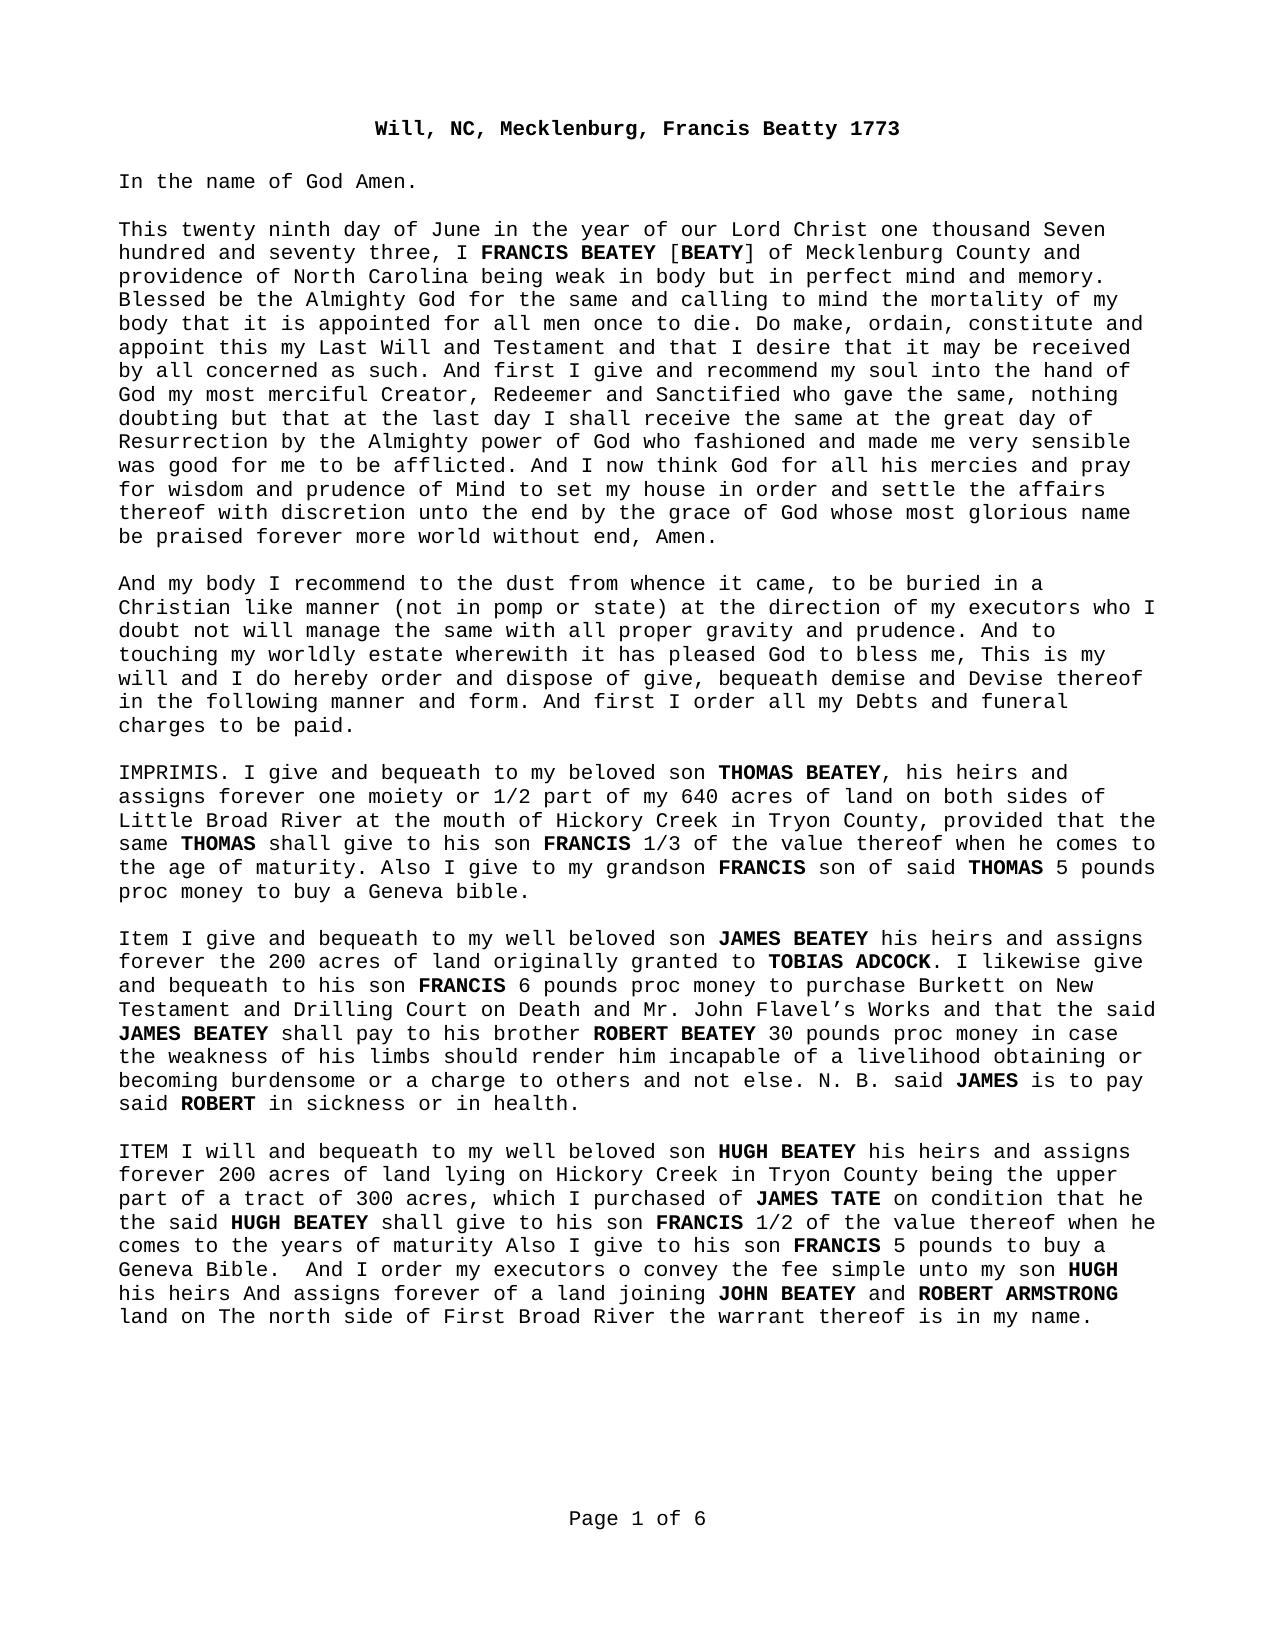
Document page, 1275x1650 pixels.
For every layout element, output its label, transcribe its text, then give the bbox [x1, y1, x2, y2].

text Imprimis. I give and bequeath to my beloved son Thomas Beatey, his heirs and assigns forever one moiety or 1/2 part of my 640 acres of land on both sides of Little Broad River at the mouth of Hickory Creek in Tryon County, provided that the same Thomas shall give to his son Francis 1/3 of the value thereof when he comes to the age of maturity. Also I give to my grandson Francis son of said Thomas 5 pounds proc money to buy a Geneva bible. [118, 762, 1157, 904]
text This twenty ninth day of June in the year of our Lord Christ one thousand Seven hundred and seventy three, I Francis Beatey [BEATY] of Mecklenburg County and providence of North Carolina being weak in body but in perfect mind and memory. Blessed be the Almighty God for the same and calling to mind the mortality of my body that it is appointed for all men once to die. Do make, ordain, constitute and appoint this my Last Will and Testament and that I desire that it may be received by all concerned as such. And first I give and recommend my soul into the hand of God my most merciful Creator, Redeemer and Sanctified who gave the same, nothing doubting but that at the last day I shall receive the same at the great day of Resurrection by the Almighty power of God who fashioned and made me very sensible was good for me to be afflicted. And I now think God for all his mercies and pray for wisdom and prudence of Mind to set my house in order and settle the affairs thereof with discretion unto the end by the grace of God whose most glorious name be praised forever more world without end, Amen. [118, 218, 1157, 549]
text In the name of God Amen. [118, 171, 1157, 195]
text Item I will and bequeath to my well beloved son Hugh Beatey his heirs and assigns forever 200 acres of land lying on Hickory Creek in Tryon County being the upper part of a tract of 300 acres, which I purchased of James Tate on condition that he the said Hugh Beatey shall give to his son Francis 1/2 of the value thereof when he comes to the years of maturity Also I give to his son Francis 5 pounds to buy a Geneva Bible. And I order my executors o convey the fee simple unto my son Hugh his heirs And assigns forever of a land joining John Beatey and Robert Armstrong land on The north side of First Broad River the warrant thereof is in my name. [118, 1141, 1157, 1330]
text Item I give and bequeath to my well beloved son James Beatey his heirs and assigns forever the 200 acres of land originally granted to Tobias Adcock. I likewise give and bequeath to his son Francis 6 pounds proc money to purchase Burkett on New Testament and Drilling Court on Death and Mr. John Flavel’s Works and that the said James Beatey shall pay to his brother Robert Beatey 30 pounds proc money in case the weakness of his limbs should render him incapable of a livelihood obtaining or becoming burdensome or a charge to others and not else. N. B. said James is to pay said Robert in sickness or in health. [118, 928, 1157, 1117]
text And my body I recommend to the dust from whence it came, to be buried in a Christian like manner (not in pomp or state) at the direction of my executors who I doubt not will manage the same with all proper gravity and prudence. And to touching my worldly estate wherewith it has pleased God to bless me, This is my will and I do hereby order and dispose of give, bequeath demise and Devise thereof in the following manner and form. And first I order all my Debts and funeral charges to be paid. [118, 573, 1157, 739]
